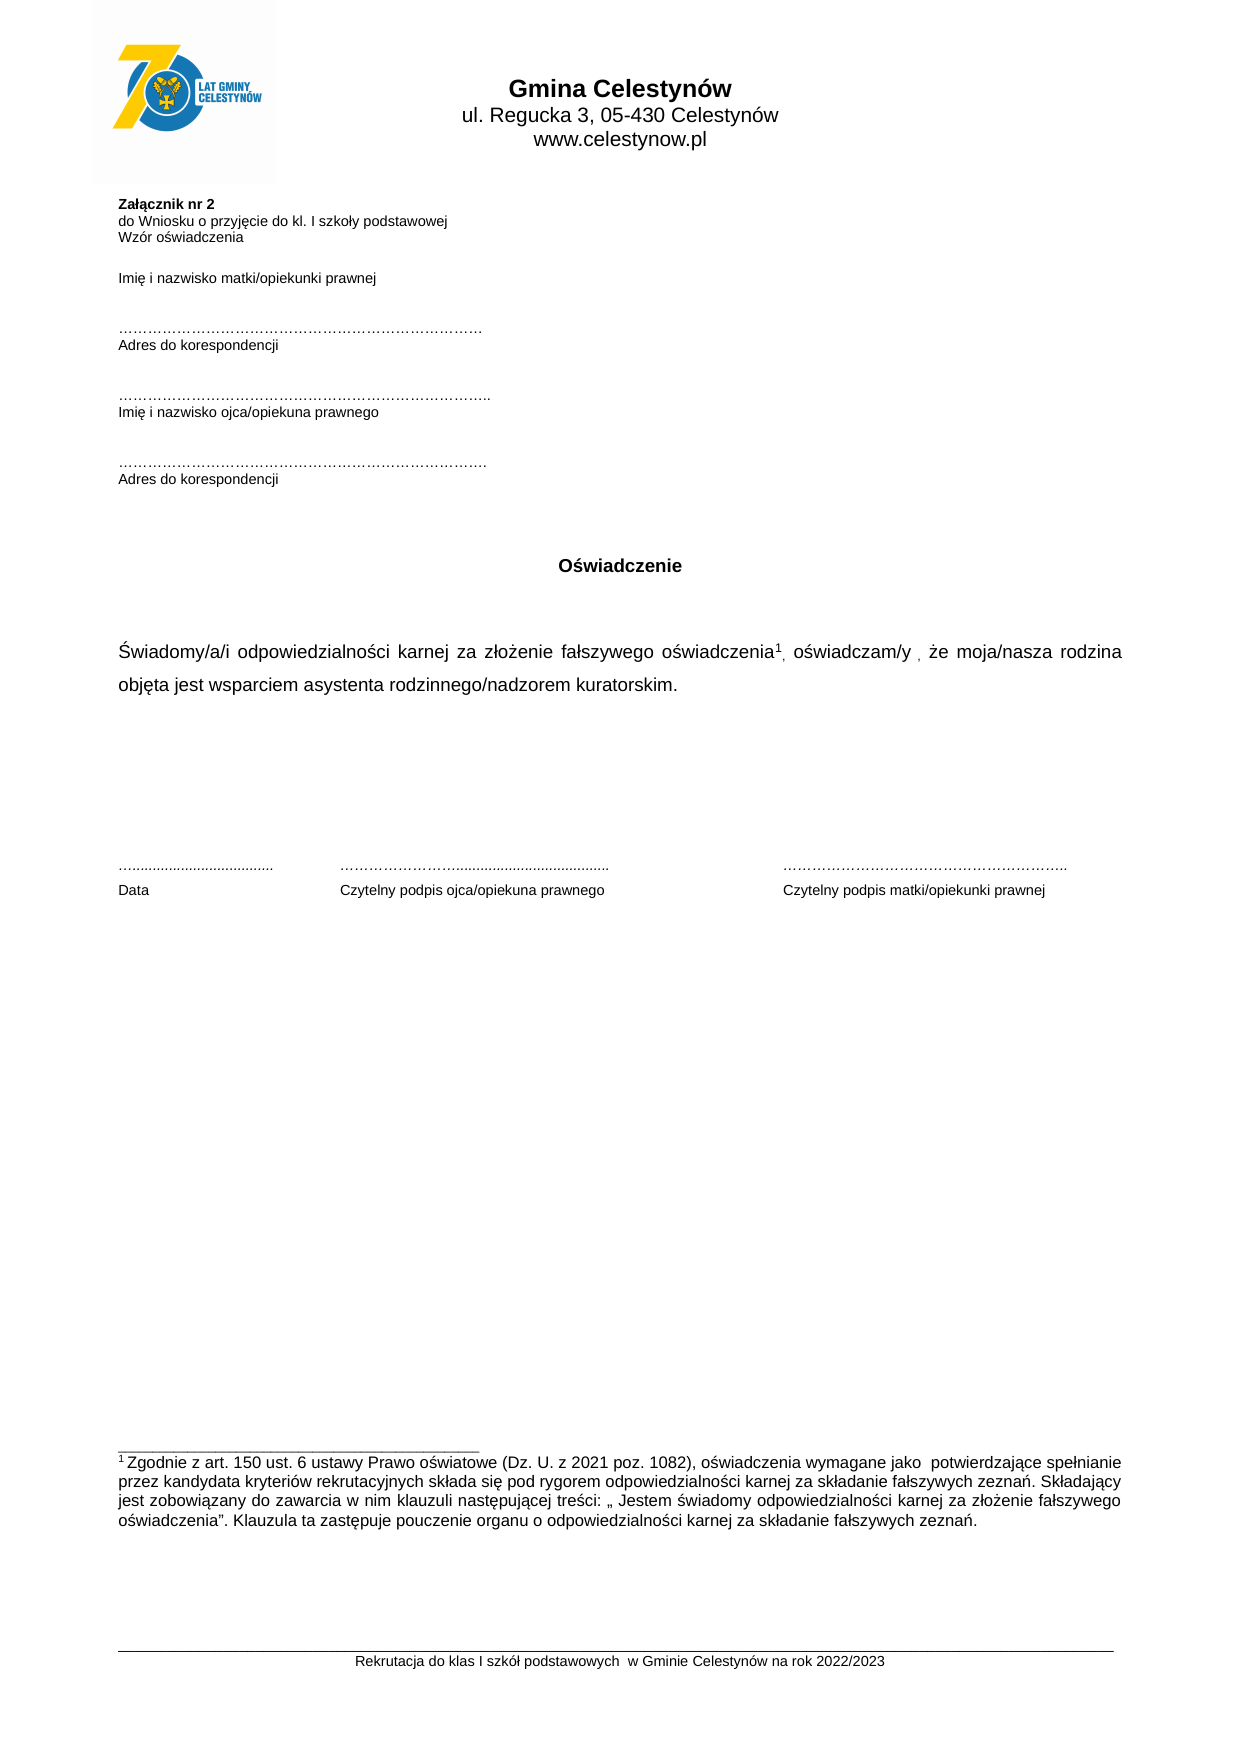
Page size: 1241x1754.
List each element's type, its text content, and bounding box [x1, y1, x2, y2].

text …………………………………………………………………. [118, 454, 1122, 471]
text Imię i nazwisko matki/opiekunki prawnej [118, 270, 1122, 286]
text Adres do korespondencji [118, 471, 1122, 488]
text Wzór oświadczenia [118, 229, 1122, 246]
text Załącznik nr 2 [118, 195, 1122, 212]
text Imię i nazwisko ojca/opiekuna prawnego [118, 404, 1122, 421]
text do Wniosku o przyjęcie do kl. I szkoły podstawowej [118, 212, 1122, 229]
text ………………………………………………………………… [118, 320, 1122, 337]
text Data Czytelny podpis ojca/opiekuna prawnego Czytelny podpis matki/opiekunki prawnej [118, 881, 1122, 898]
text Oświadczenie [118, 555, 1122, 576]
text ____________________________________________________ [118, 1438, 1122, 1453]
text …................................... ……………………...................................... ………………………………………………….. [118, 856, 1122, 873]
text 1 Zgodnie z art. 150 ust. 6 ustawy Prawo oświatowe (Dz. U. z 2021 poz. 1082), oświadczenia wymagane jako potwierdzające spełnianie przez kandydata kryteriów rekrutacyjnych składa się pod rygorem odpowiedzialności karnej za składanie fałszywych zeznań. Składający jest zobowiązany do zawarcia w nim klauzuli następującej treści: „ Jestem świadomy odpowiedzialności karnej za złożenie fałszywego oświadczenia”. Klauzula ta zastępuje pouczenie organu o odpowiedzialności karnej za składanie fałszywych zeznań. [118, 1453, 1122, 1529]
text ………………………………………………………………….. [118, 387, 1122, 404]
text Świadomy/a/i odpowiedzialności karnej za złożenie fałszywego oświadczenia1, oświadczam/y , że moja/nasza rodzina objęta jest wsparciem asystenta rodzinnego/nadzorem kuratorskim. [118, 641, 1122, 695]
text Adres do korespondencji [118, 337, 1122, 353]
